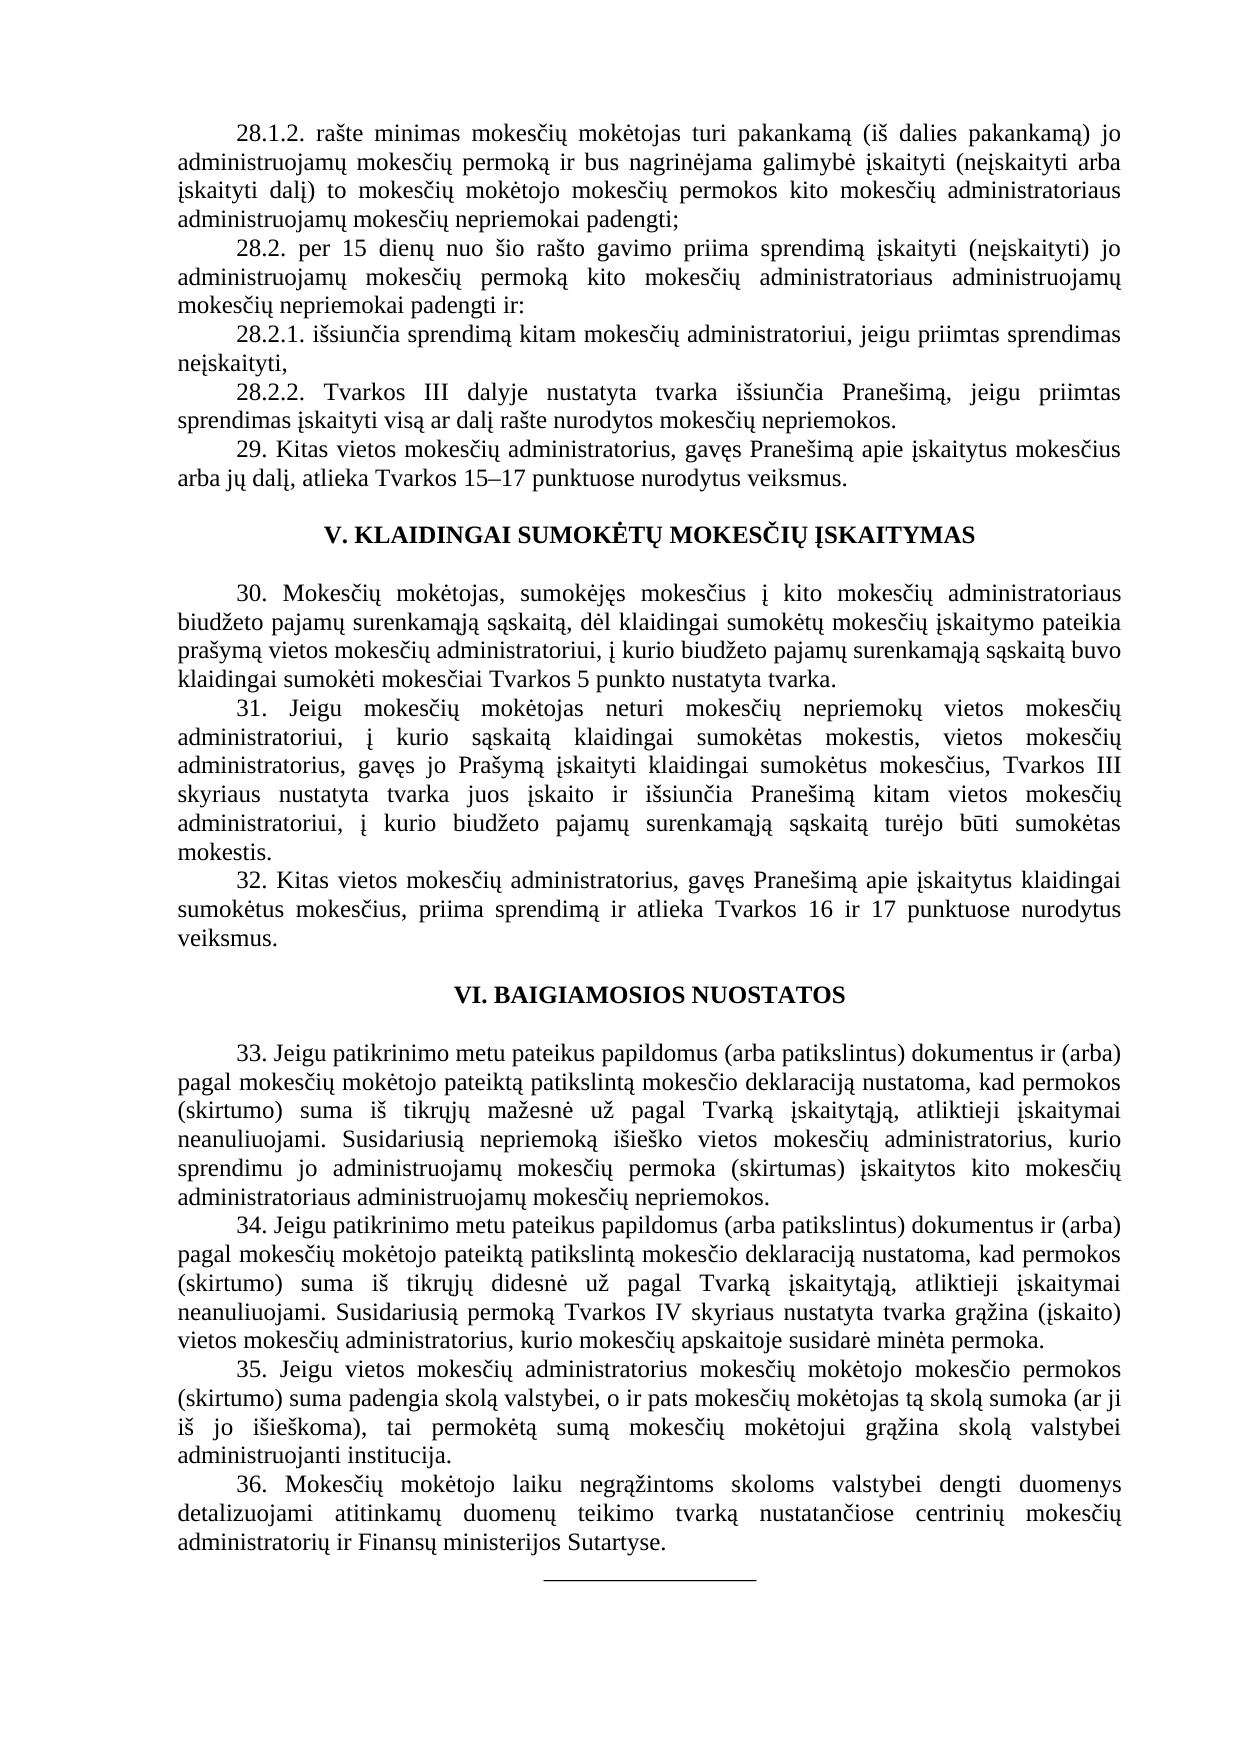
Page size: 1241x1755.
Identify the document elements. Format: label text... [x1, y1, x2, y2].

text VI. BAIGIAMOSIOS NUOSTATOS [177, 981, 1122, 1009]
text _________________ [177, 1556, 1122, 1584]
text 35. Jeigu vietos mokesčių administratorius mokesčių mokėtojo mokesčio permokos (skirtumo) suma padengia skolą valstybei, o ir pats mokesčių mokėtojas tą skolą sumoka (ar ji iš jo išieškoma), tai permokėtą sumą mokesčių mokėtojui grąžina skolą valstybei administruojanti institucija. [177, 1354, 1122, 1469]
text 28.2. per 15 dienų nuo šio rašto gavimo priima sprendimą įskaityti (neįskaityti) jo administruojamų mokesčių permoką kito mokesčių administratoriaus administruojamų mokesčių nepriemokai padengti ir: [177, 233, 1122, 319]
text V. KLAIDINGAI SUMOKĖTŲ MOKESČIŲ ĮSKAITYMAS [177, 521, 1122, 549]
text 28.1.2. rašte minimas mokesčių mokėtojas turi pakankamą (iš dalies pakankamą) jo administruojamų mokesčių permoką ir bus nagrinėjama galimybė įskaityti (neįskaityti arba įskaityti dalį) to mokesčių mokėtojo mokesčių permokos kito mokesčių administratoriaus administruojamų mokesčių nepriemokai padengti; [177, 118, 1122, 233]
text 34. Jeigu patikrinimo metu pateikus papildomus (arba patikslintus) dokumentus ir (arba) pagal mokesčių mokėtojo pateiktą patikslintą mokesčio deklaraciją nustatoma, kad permokos (skirtumo) suma iš tikrųjų didesnė už pagal Tvarką įskaitytąją, atliktieji įskaitymai neanuliuojami. Susidariusią permoką Tvarkos IV skyriaus nustatyta tvarka grąžina (įskaito) vietos mokesčių administratorius, kurio mokesčių apskaitoje susidarė minėta permoka. [177, 1211, 1122, 1354]
text 32. Kitas vietos mokesčių administratorius, gavęs Pranešimą apie įskaitytus klaidingai sumokėtus mokesčius, priima sprendimą ir atlieka Tvarkos 16 ir 17 punktuose nurodytus veiksmus. [177, 866, 1122, 952]
text 31. Jeigu mokesčių mokėtojas neturi mokesčių nepriemokų vietos mokesčių administratoriui, į kurio sąskaitą klaidingai sumokėtas mokestis, vietos mokesčių administratorius, gavęs jo Prašymą įskaityti klaidingai sumokėtus mokesčius, Tvarkos III skyriaus nustatyta tvarka juos įskaito ir išsiunčia Pranešimą kitam vietos mokesčių administratoriui, į kurio biudžeto pajamų surenkamąją sąskaitą turėjo būti sumokėtas mokestis. [177, 693, 1122, 866]
text 36. Mokesčių mokėtojo laiku negrąžintoms skoloms valstybei dengti duomenys detalizuojami atitinkamų duomenų teikimo tvarką nustatančiose centrinių mokesčių administratorių ir Finansų ministerijos Sutartyse. [177, 1469, 1122, 1556]
text 29. Kitas vietos mokesčių administratorius, gavęs Pranešimą apie įskaitytus mokesčius arba jų dalį, atlieka Tvarkos 15–17 punktuose nurodytus veiksmus. [177, 434, 1122, 492]
text 30. Mokesčių mokėtojas, sumokėjęs mokesčius į kito mokesčių administratoriaus biudžeto pajamų surenkamąją sąskaitą, dėl klaidingai sumokėtų mokesčių įskaitymo pateikia prašymą vietos mokesčių administratoriui, į kurio biudžeto pajamų surenkamąją sąskaitą buvo klaidingai sumokėti mokesčiai Tvarkos 5 punkto nustatyta tvarka. [177, 578, 1122, 693]
text 33. Jeigu patikrinimo metu pateikus papildomus (arba patikslintus) dokumentus ir (arba) pagal mokesčių mokėtojo pateiktą patikslintą mokesčio deklaraciją nustatoma, kad permokos (skirtumo) suma iš tikrųjų mažesnė už pagal Tvarką įskaitytąją, atliktieji įskaitymai neanuliuojami. Susidariusią nepriemoką išieško vietos mokesčių administratorius, kurio sprendimu jo administruojamų mokesčių permoka (skirtumas) įskaitytos kito mokesčių administratoriaus administruojamų mokesčių nepriemokos. [177, 1038, 1122, 1211]
text 28.2.1. išsiunčia sprendimą kitam mokesčių administratoriui, jeigu priimtas sprendimas neįskaityti, [177, 319, 1122, 377]
text 28.2.2. Tvarkos III dalyje nustatyta tvarka išsiunčia Pranešimą, jeigu priimtas sprendimas įskaityti visą ar dalį rašte nurodytos mokesčių nepriemokos. [177, 377, 1122, 434]
